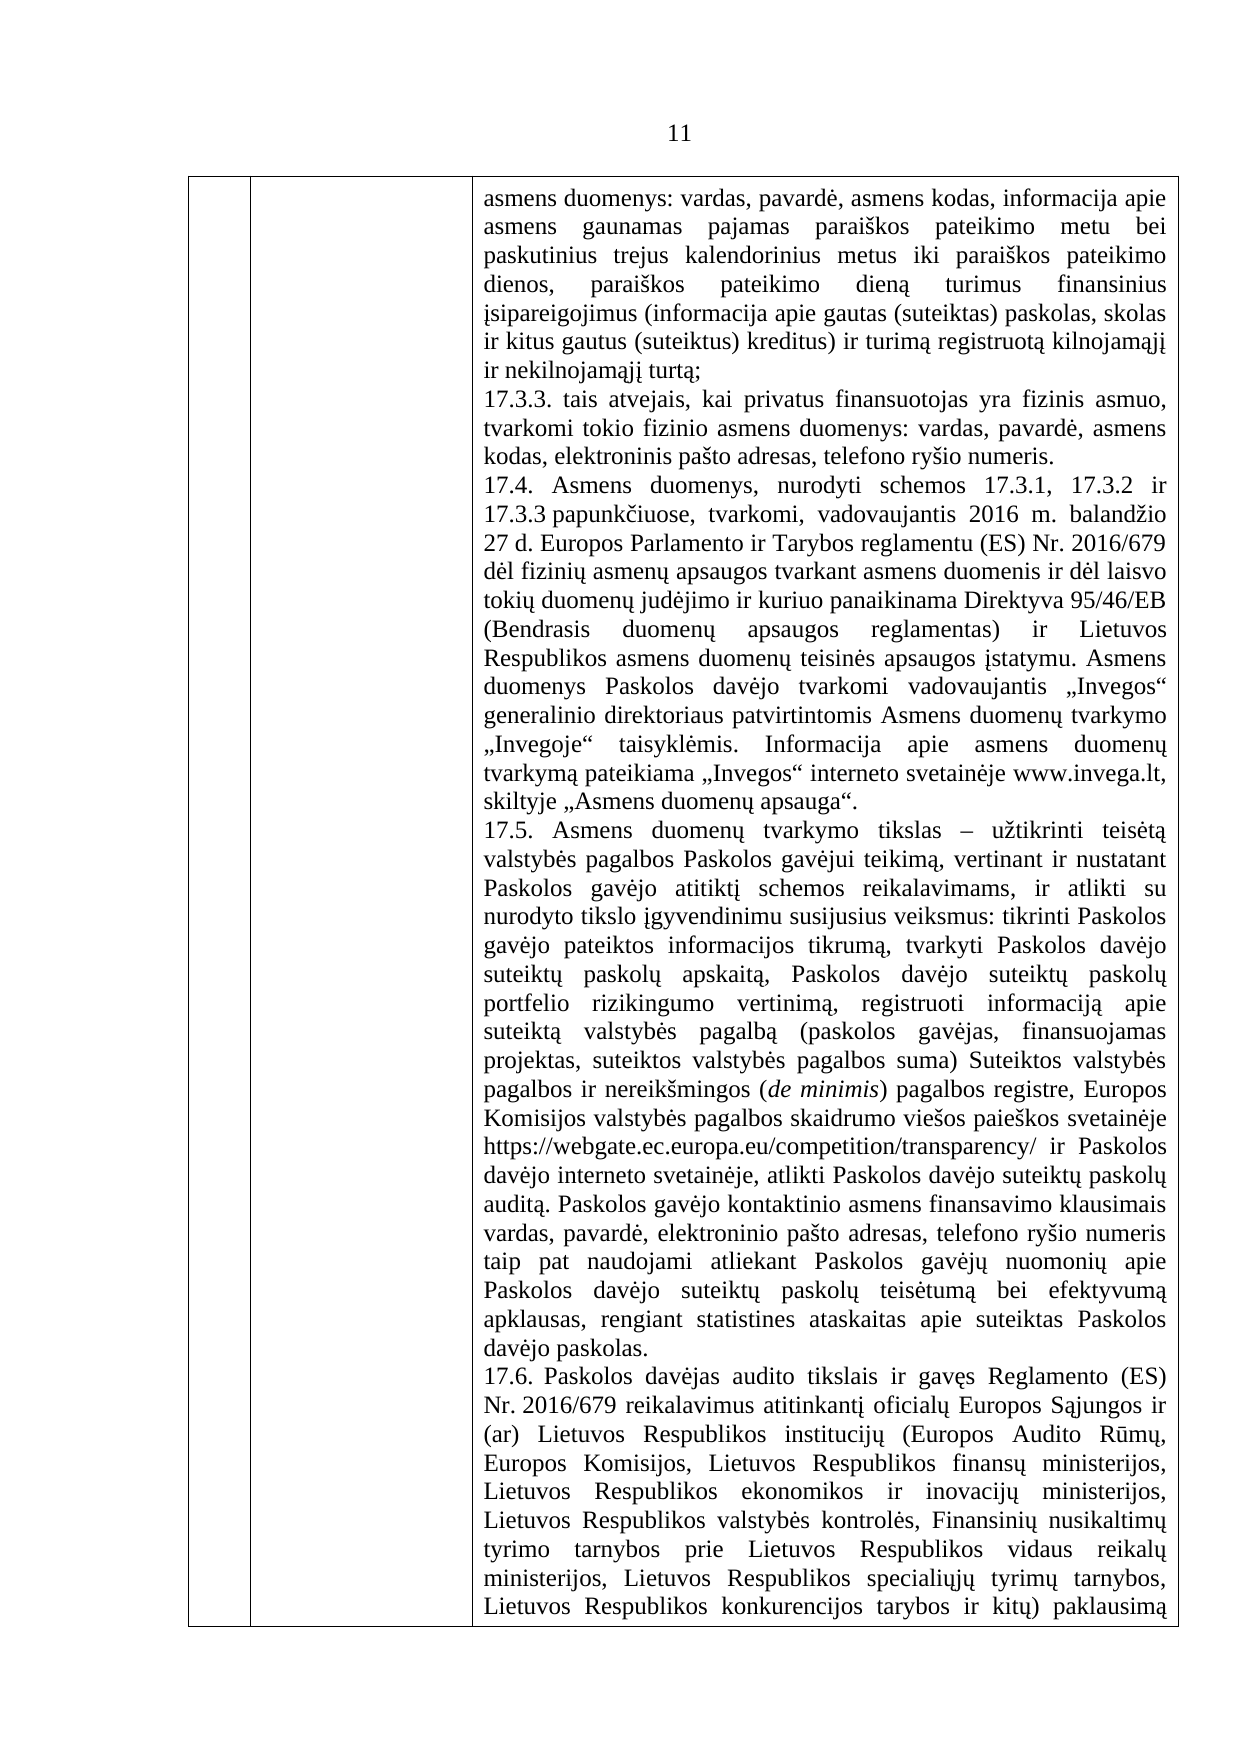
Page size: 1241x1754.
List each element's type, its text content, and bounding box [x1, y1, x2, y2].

table_cell [189, 177, 250, 1626]
table_cell [251, 177, 472, 1626]
table_cell asmens duomenys: vardas, pavardė, asmens kodas, informacija apie asmens gaunamas pajamas paraiškos pateikimo metu bei paskutinius trejus kalendorinius metus iki paraiškos pateikimo dienos, paraiškos pateikimo dieną turimus finansinius įsipareigojimus (informacija apie gautas (suteiktas) paskolas, skolas ir kitus gautus (suteiktus) kreditus) ir turimą registruotą kilnojamąjį ir nekilnojamąjį turtą; 17.3.3. tais atvejais, kai privatus finansuotojas yra fizinis asmuo, tvarkomi tokio fizinio asmens duomenys: vardas, pavardė, asmens kodas, elektroninis pašto adresas, telefono ryšio numeris. 17.4. Asmens duomenys, nurodyti schemos 17.3.1, 17.3.2 ir 17.3.3 papunkčiuose, tvarkomi, vadovaujantis 2016 m. balandžio 27 d. Europos Parlamento ir Tarybos reglamentu (ES) Nr. 2016/679 dėl fizinių asmenų apsaugos tvarkant asmens duomenis ir dėl laisvo tokių duomenų judėjimo ir kuriuo panaikinama Direktyva 95/46/EB (Bendrasis duomenų apsaugos reglamentas) ir Lietuvos Respublikos asmens duomenų teisinės apsaugos įstatymu. Asmens duomenys Paskolos davėjo tvarkomi vadovaujantis „Invegos“ generalinio direktoriaus patvirtintomis Asmens duomenų tvarkymo „Invegoje“ taisyklėmis. Informacija apie asmens duomenų tvarkymą pateikiama „Invegos“ interneto svetainėje www.invega.lt, skiltyje „Asmens duomenų apsauga“. 17.5. Asmens duomenų tvarkymo tikslas – užtikrinti teisėtą valstybės pagalbos Paskolos gavėjui teikimą, vertinant ir nustatant Paskolos gavėjo atitiktį schemos reikalavimams, ir atlikti su nurodyto tikslo įgyvendinimu susijusius veiksmus: tikrinti Paskolos gavėjo pateiktos informacijos tikrumą, tvarkyti Paskolos davėjo suteiktų paskolų apskaitą, Paskolos davėjo suteiktų paskolų portfelio rizikingumo vertinimą, registruoti informaciją apie suteiktą valstybės pagalbą (paskolos gavėjas, finansuojamas projektas, suteiktos valstybės pagalbos suma) Suteiktos valstybės pagalbos ir nereikšmingos (de minimis) pagalbos registre, Europos Komisijos valstybės pagalbos skaidrumo viešos paieškos svetainėje https://webgate.ec.europa.eu/competition/transparency/ ir Paskolos davėjo interneto svetainėje, atlikti Paskolos davėjo suteiktų paskolų auditą. Paskolos gavėjo kontaktinio asmens finansavimo klausimais vardas, pavardė, elektroninio pašto adresas, telefono ryšio numeris taip pat naudojami atliekant Paskolos gavėjų nuomonių apie Paskolos davėjo suteiktų paskolų teisėtumą bei efektyvumą apklausas, rengiant statistines ataskaitas apie suteiktas Paskolos davėjo paskolas. 17.6. Paskolos davėjas audito tikslais ir gavęs Reglamento (ES) Nr. 2016/679 reikalavimus atitinkantį oficialų Europos Sąjungos ir (ar) Lietuvos Respublikos institucijų (Europos Audito Rūmų, Europos Komisijos, Lietuvos Respublikos finansų ministerijos, Lietuvos Respublikos ekonomikos ir inovacijų ministerijos, Lietuvos Respublikos valstybės kontrolės, Finansinių nusikaltimų tyrimo tarnybos prie Lietuvos Respublikos vidaus reikalų ministerijos, Lietuvos Respublikos specialiųjų tyrimų tarnybos, Lietuvos Respublikos konkurencijos tarybos ir kitų) paklausimą [473, 177, 1178, 1626]
